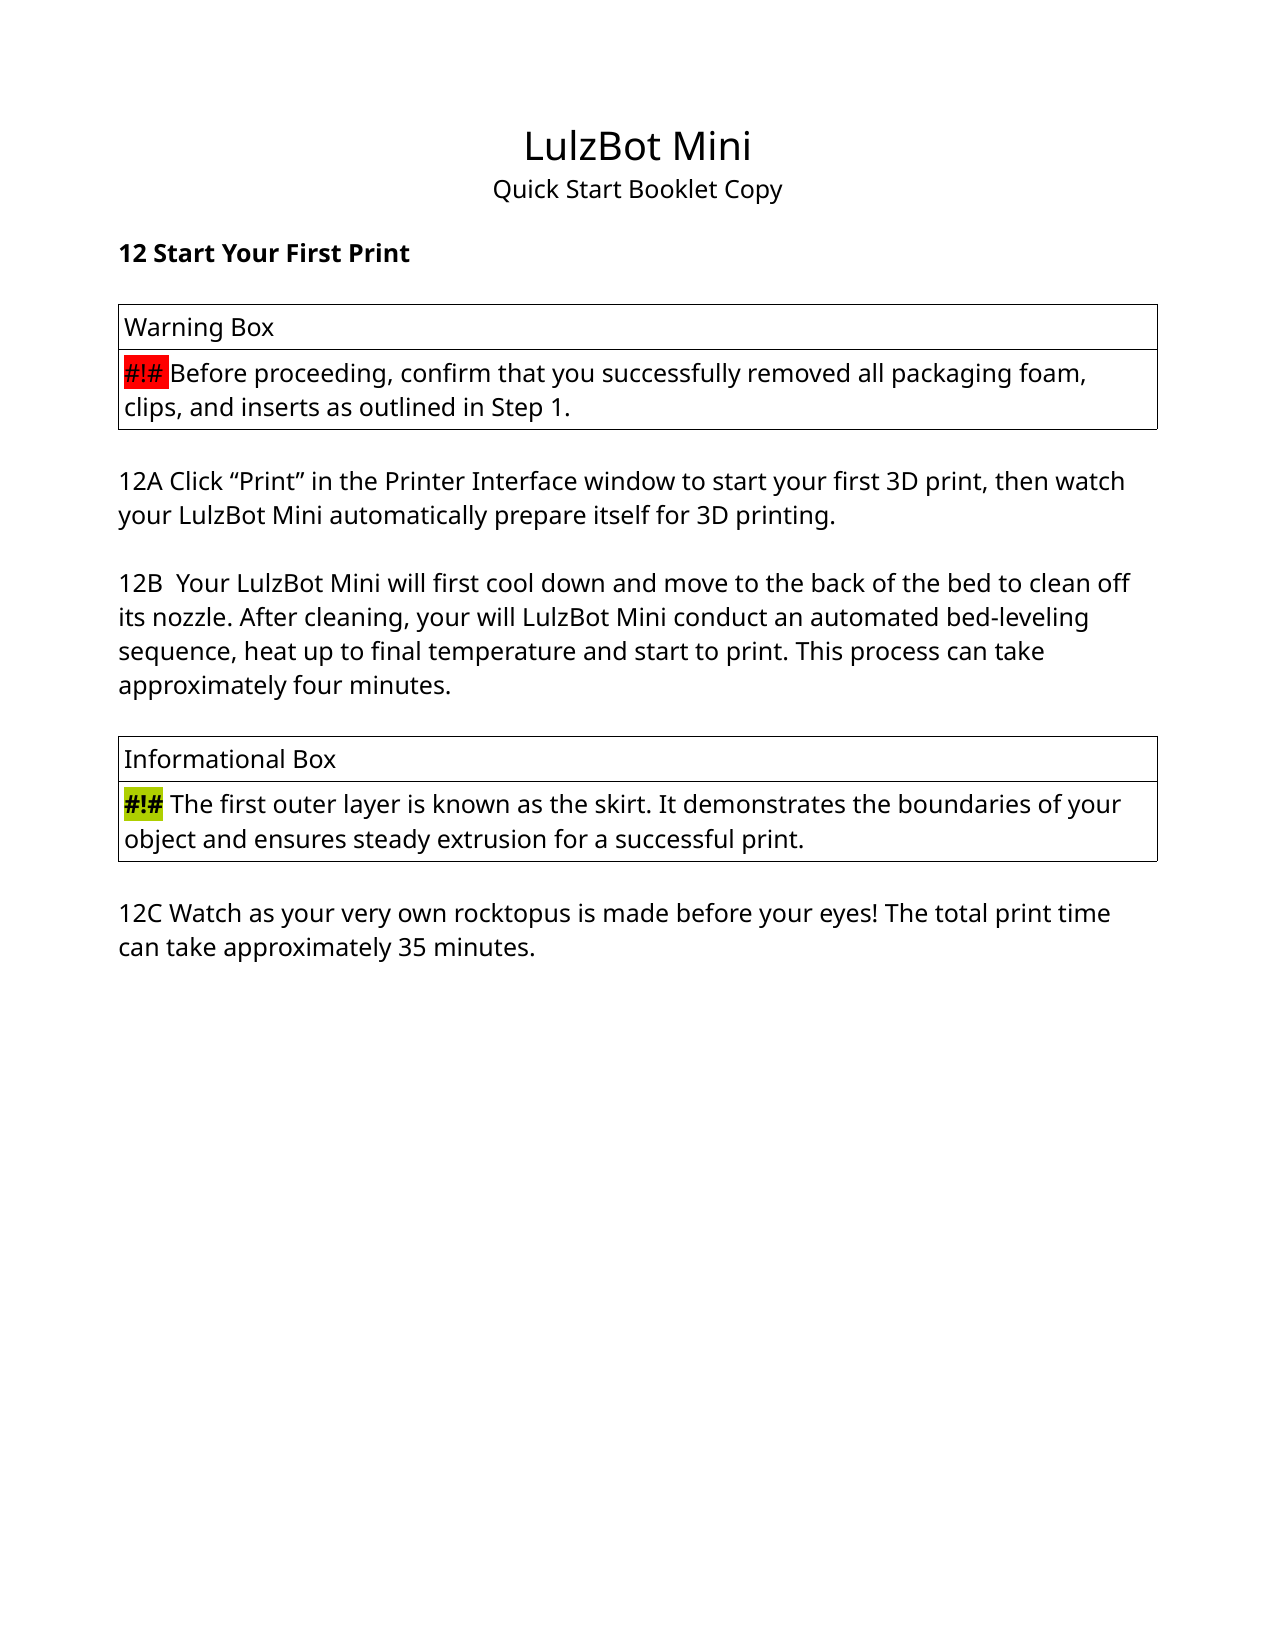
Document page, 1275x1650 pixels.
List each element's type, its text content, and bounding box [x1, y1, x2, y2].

table_header Warning Box [119, 305, 1157, 349]
text 12 Start Your First Print [118, 236, 1157, 270]
table_header Informational Box [119, 737, 1157, 781]
text 12C Watch as your very own rocktopus is made before your eyes! The total print time can take approximately 35 minutes. [118, 895, 1157, 963]
table_cell #!# The first outer layer is known as the skirt. It demonstrates the boundaries of your object and ensures steady extrusion for a successful print. [119, 782, 1157, 861]
table_cell #!# Before proceeding, confirm that you successfully removed all packaging foam, clips, and inserts as outlined in Step 1. [119, 350, 1157, 429]
text 12B Your LulzBot Mini will first cool down and move to the back of the bed to clean off its nozzle. After cleaning, your will LulzBot Mini conduct an automated bed-leveling sequence, heat up to final temperature and start to print. This process can take approximately four minutes. [118, 565, 1157, 702]
text 12A Click “Print” in the Printer Interface window to start your first 3D print, then watch your LulzBot Mini automatically prepare itself for 3D printing. [118, 463, 1157, 531]
